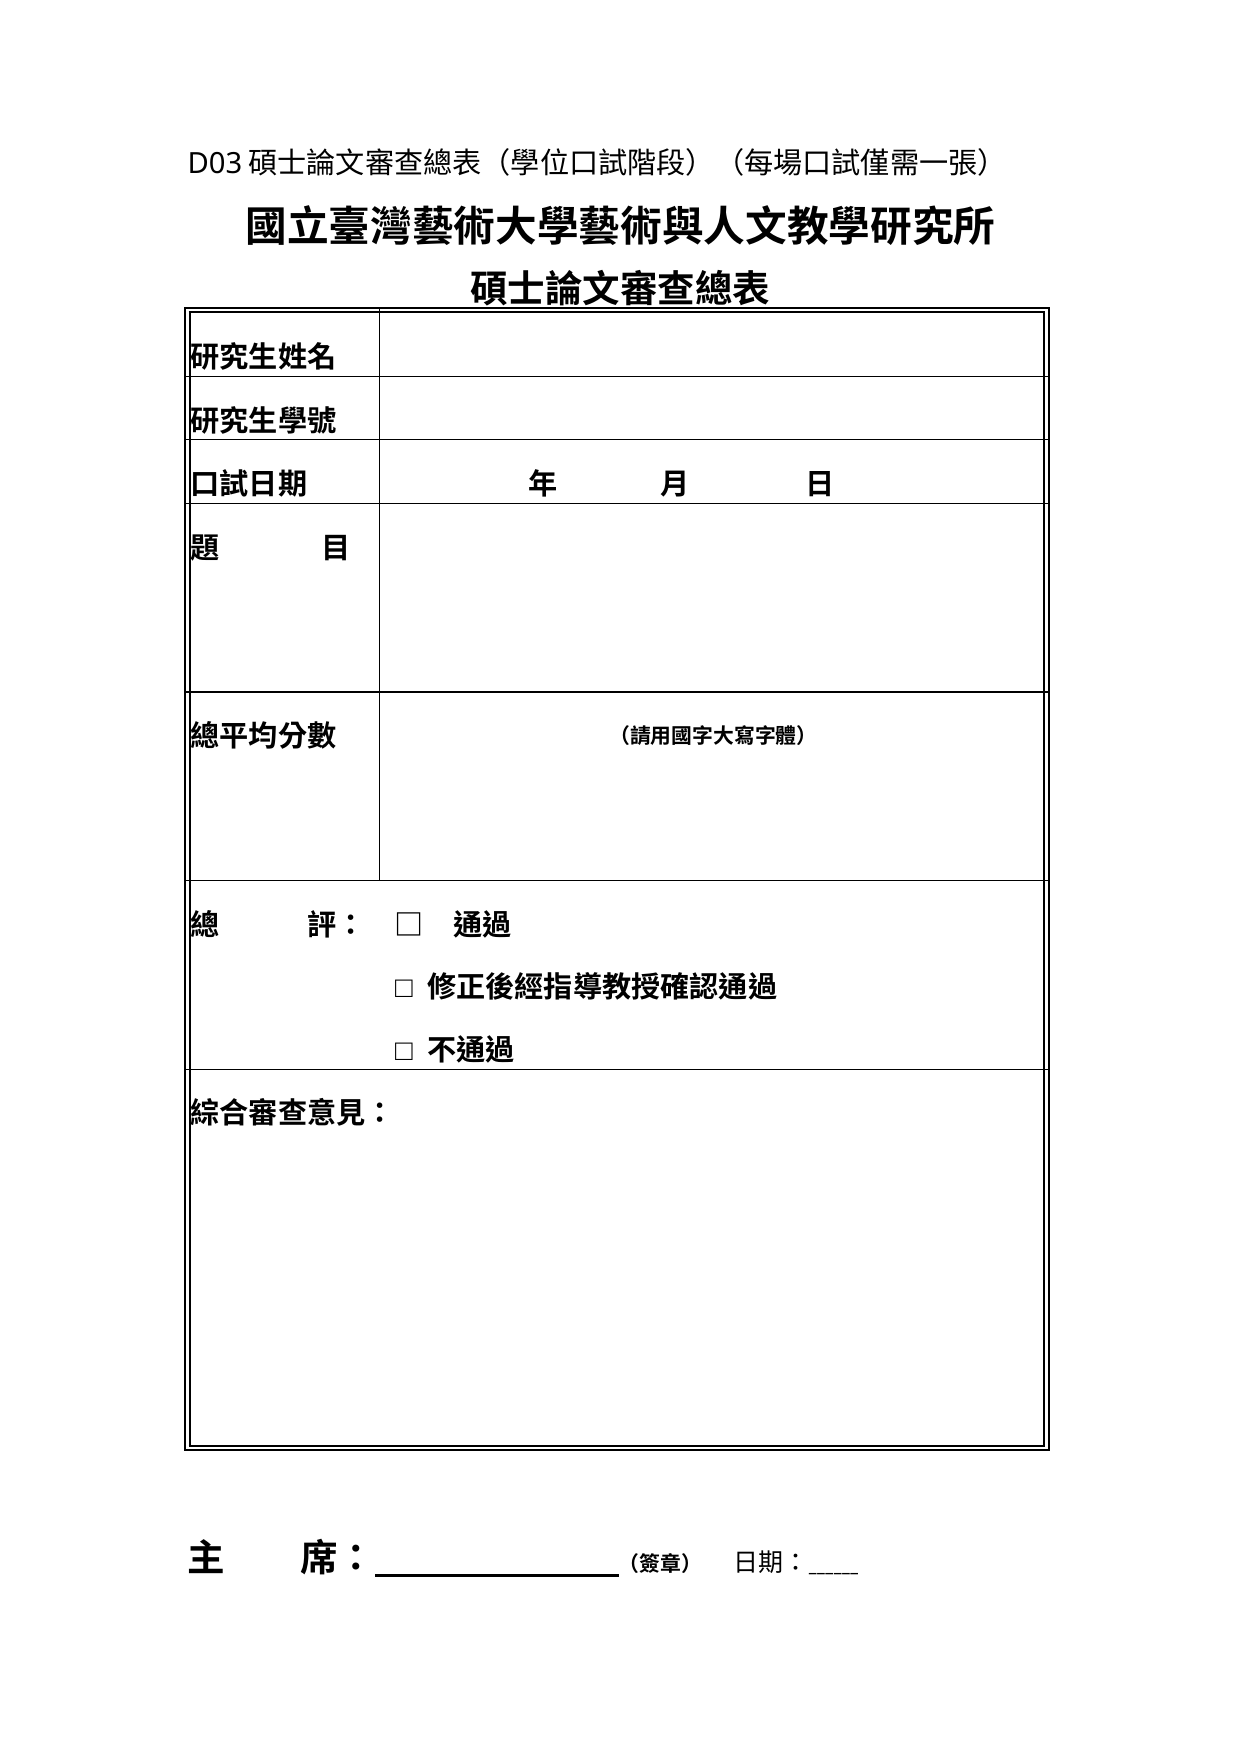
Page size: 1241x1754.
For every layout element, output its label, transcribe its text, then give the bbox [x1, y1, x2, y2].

table_cell 總 評： □ 通過 □ 修正後經指導教授確認通過 □ 不通過 [191, 881, 1043, 1068]
table_cell 題 目 [191, 504, 379, 691]
table_header [380, 313, 1043, 376]
text 國立臺灣藝術大學藝術與人文教學研究所 [187, 182, 1053, 244]
text D03碩士論文審查總表（學位口試階段）（每場口試僅需一張） [187, 119, 1053, 182]
table_header 研究生姓名 [191, 313, 379, 376]
table_cell [380, 504, 1043, 691]
text 碩士論文審查總表 [187, 244, 1053, 307]
text 主 席： （簽章） 日期：ˍˍˍˍˍˍ [187, 1513, 1053, 1576]
table_cell 研究生學號 [191, 377, 379, 439]
table_cell [380, 377, 1043, 439]
table_cell 口試日期 [191, 440, 379, 503]
table_cell 年 月 日 [380, 440, 1043, 503]
table_cell （請用國字大寫字體） [380, 693, 1043, 880]
table_cell 綜合審查意見： [191, 1070, 1043, 1444]
table_cell 總平均分數 [191, 693, 379, 880]
